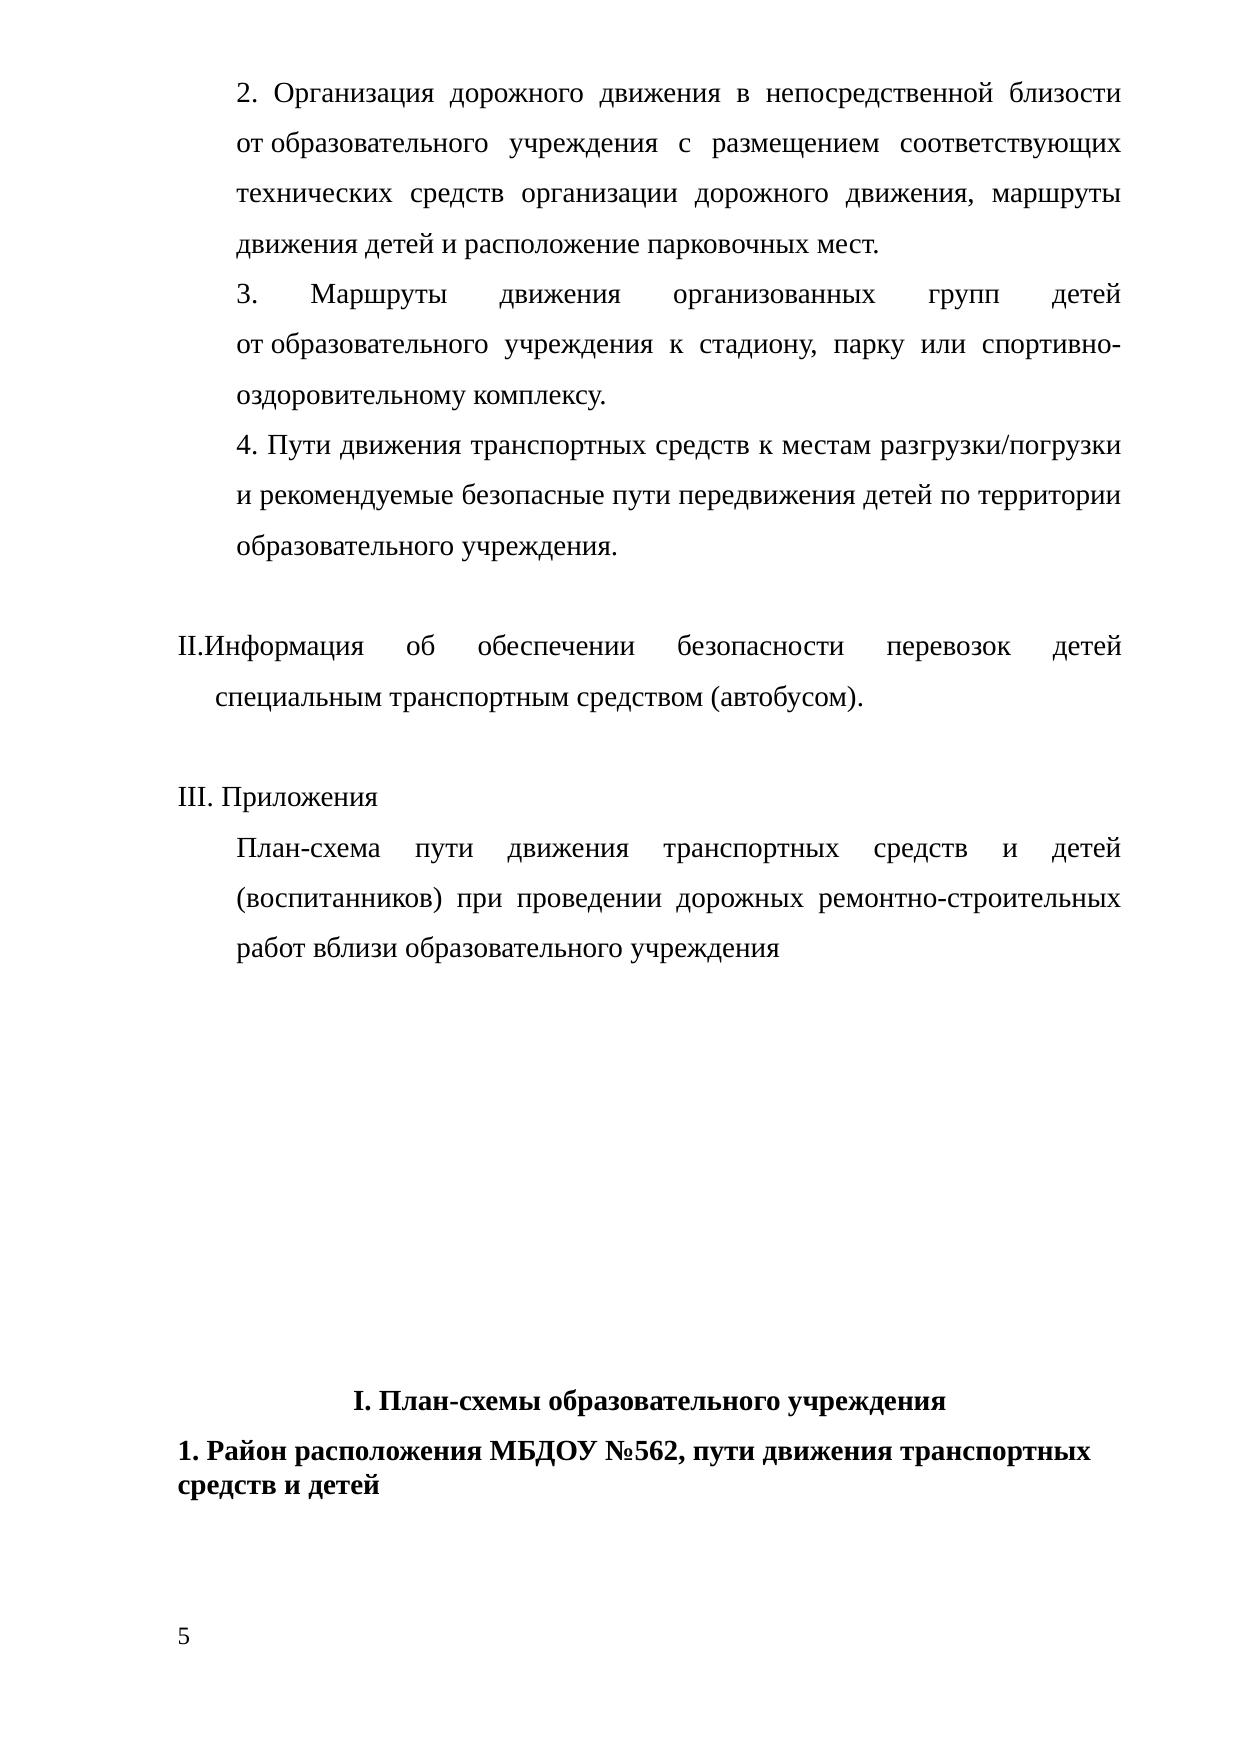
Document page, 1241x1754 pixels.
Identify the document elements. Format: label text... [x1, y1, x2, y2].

text 1. Район расположения МБДОУ №562, пути движения транспортных средств и детей [177, 1433, 1122, 1501]
text I. План-схемы образовательного учреждения [177, 1383, 1122, 1417]
text III. Приложения [177, 779, 1122, 813]
text План-схема пути движения транспортных средств и детей (воспитанников) при проведении дорожных ремонтно-строительных работ вблизи образовательного учреждения [236, 830, 1122, 964]
text 2. Организация дорожного движения в непосредственной близости от образовательного учреждения с размещением соответствующих технических средств организации дорожного движения, маршруты движения детей и расположение парковочных мест. [236, 75, 1122, 259]
text 3. Маршруты движения организованных групп детей от образовательного учреждения к стадиону, парку или спортивно-оздоровительному комплексу. [236, 276, 1122, 410]
list Информация об обеспечении безопасности перевозок детей специальным транспортным средством (автобусом). [177, 628, 1122, 712]
text 4. Пути движения транспортных средств к местам разгрузки/погрузки и рекомендуемые безопасные пути передвижения детей по территории образовательного учреждения. [236, 427, 1122, 561]
